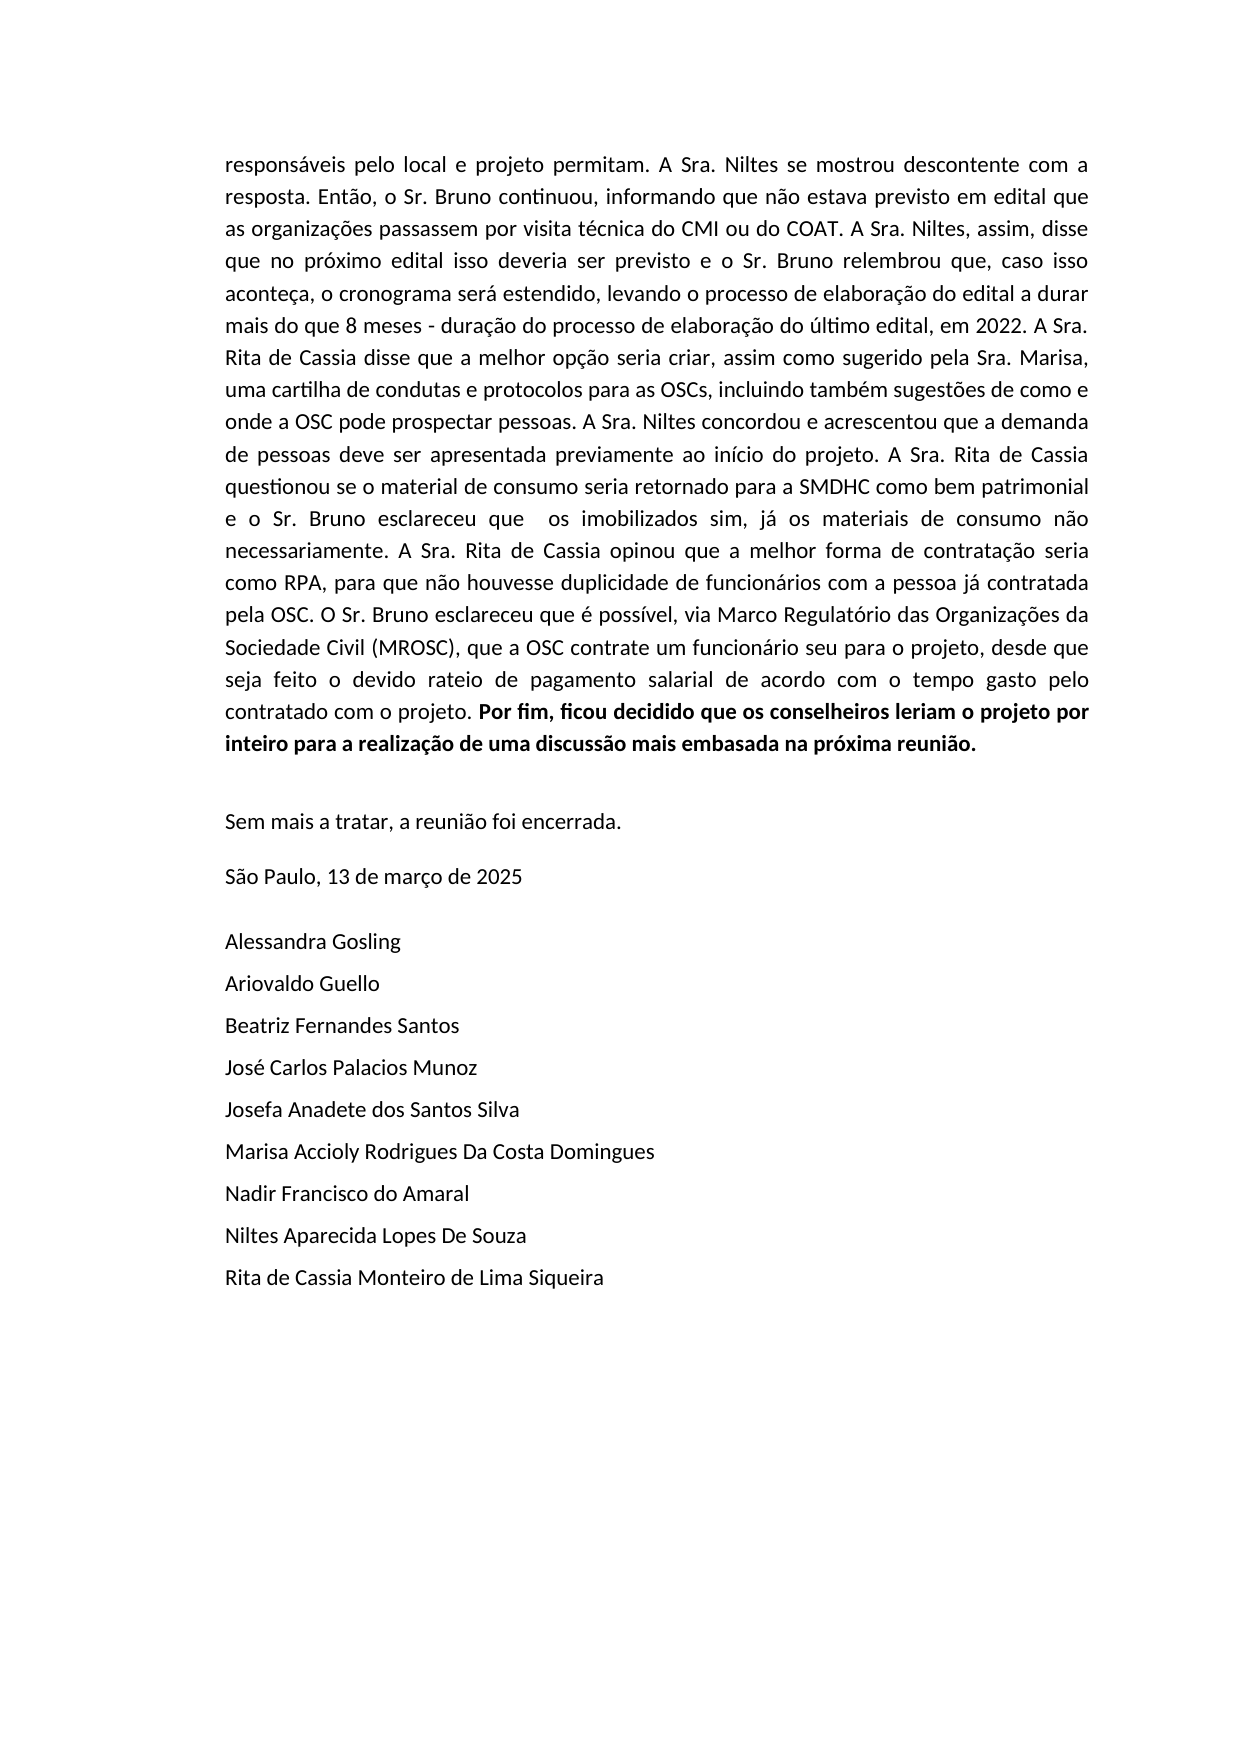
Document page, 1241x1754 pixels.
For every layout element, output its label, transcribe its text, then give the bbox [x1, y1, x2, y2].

text Josefa Anadete dos Santos Silva [225, 1095, 1091, 1123]
text Marisa Accioly Rodrigues Da Costa Domingues [225, 1137, 1091, 1165]
text José Carlos Palacios Munoz [225, 1053, 1091, 1081]
text Nadir Francisco do Amaral [225, 1179, 1091, 1207]
text Niltes Aparecida Lopes De Souza [225, 1221, 1091, 1249]
text responsáveis pelo local e projeto permitam. A Sra. Niltes se mostrou descontente com a resposta. Então, o Sr. Bruno continuou, informando que não estava previsto em edital que as organizações passassem por visita técnica do CMI ou do COAT. A Sra. Niltes, assim, disse que no próximo edital isso deveria ser previsto e o Sr. Bruno relembrou que, caso isso aconteça, o cronograma será estendido, levando o processo de elaboração do edital a durar mais do que 8 meses - duração do processo de elaboração do último edital, em 2022. A Sra. Rita de Cassia disse que a melhor opção seria criar, assim como sugerido pela Sra. Marisa, uma cartilha de condutas e protocolos para as OSCs, incluindo também sugestões de como e onde a OSC pode prospectar pessoas. A Sra. Niltes concordou e acrescentou que a demanda de pessoas deve ser apresentada previamente ao início do projeto. A Sra. Rita de Cassia questionou se o material de consumo seria retornado para a SMDHC como bem patrimonial e o Sr. Bruno esclareceu que os imobilizados sim, já os materiais de consumo não necessariamente. A Sra. Rita de Cassia opinou que a melhor forma de contratação seria como RPA, para que não houvesse duplicidade de funcionários com a pessoa já contratada pela OSC. O Sr. Bruno esclareceu que é possível, via Marco Regulatório das Organizações da Sociedade Civil (MROSC), que a OSC contrate um funcionário seu para o projeto, desde que seja feito o devido rateio de pagamento salarial de acordo com o tempo gasto pelo contratado com o projeto. Por fim, ficou decidido que os conselheiros leriam o projeto por inteiro para a realização de uma discussão mais embasada na próxima reunião. [225, 150, 1091, 757]
text Rita de Cassia Monteiro de Lima Siqueira [225, 1263, 1091, 1291]
text Ariovaldo Guello [225, 969, 1091, 997]
text Beatriz Fernandes Santos [225, 1011, 1091, 1039]
text Sem mais a tratar, a reunião foi encerrada. [225, 807, 1091, 835]
text Alessandra Gosling [225, 927, 1091, 955]
text São Paulo, 13 de março de 2025 [150, 862, 1091, 891]
